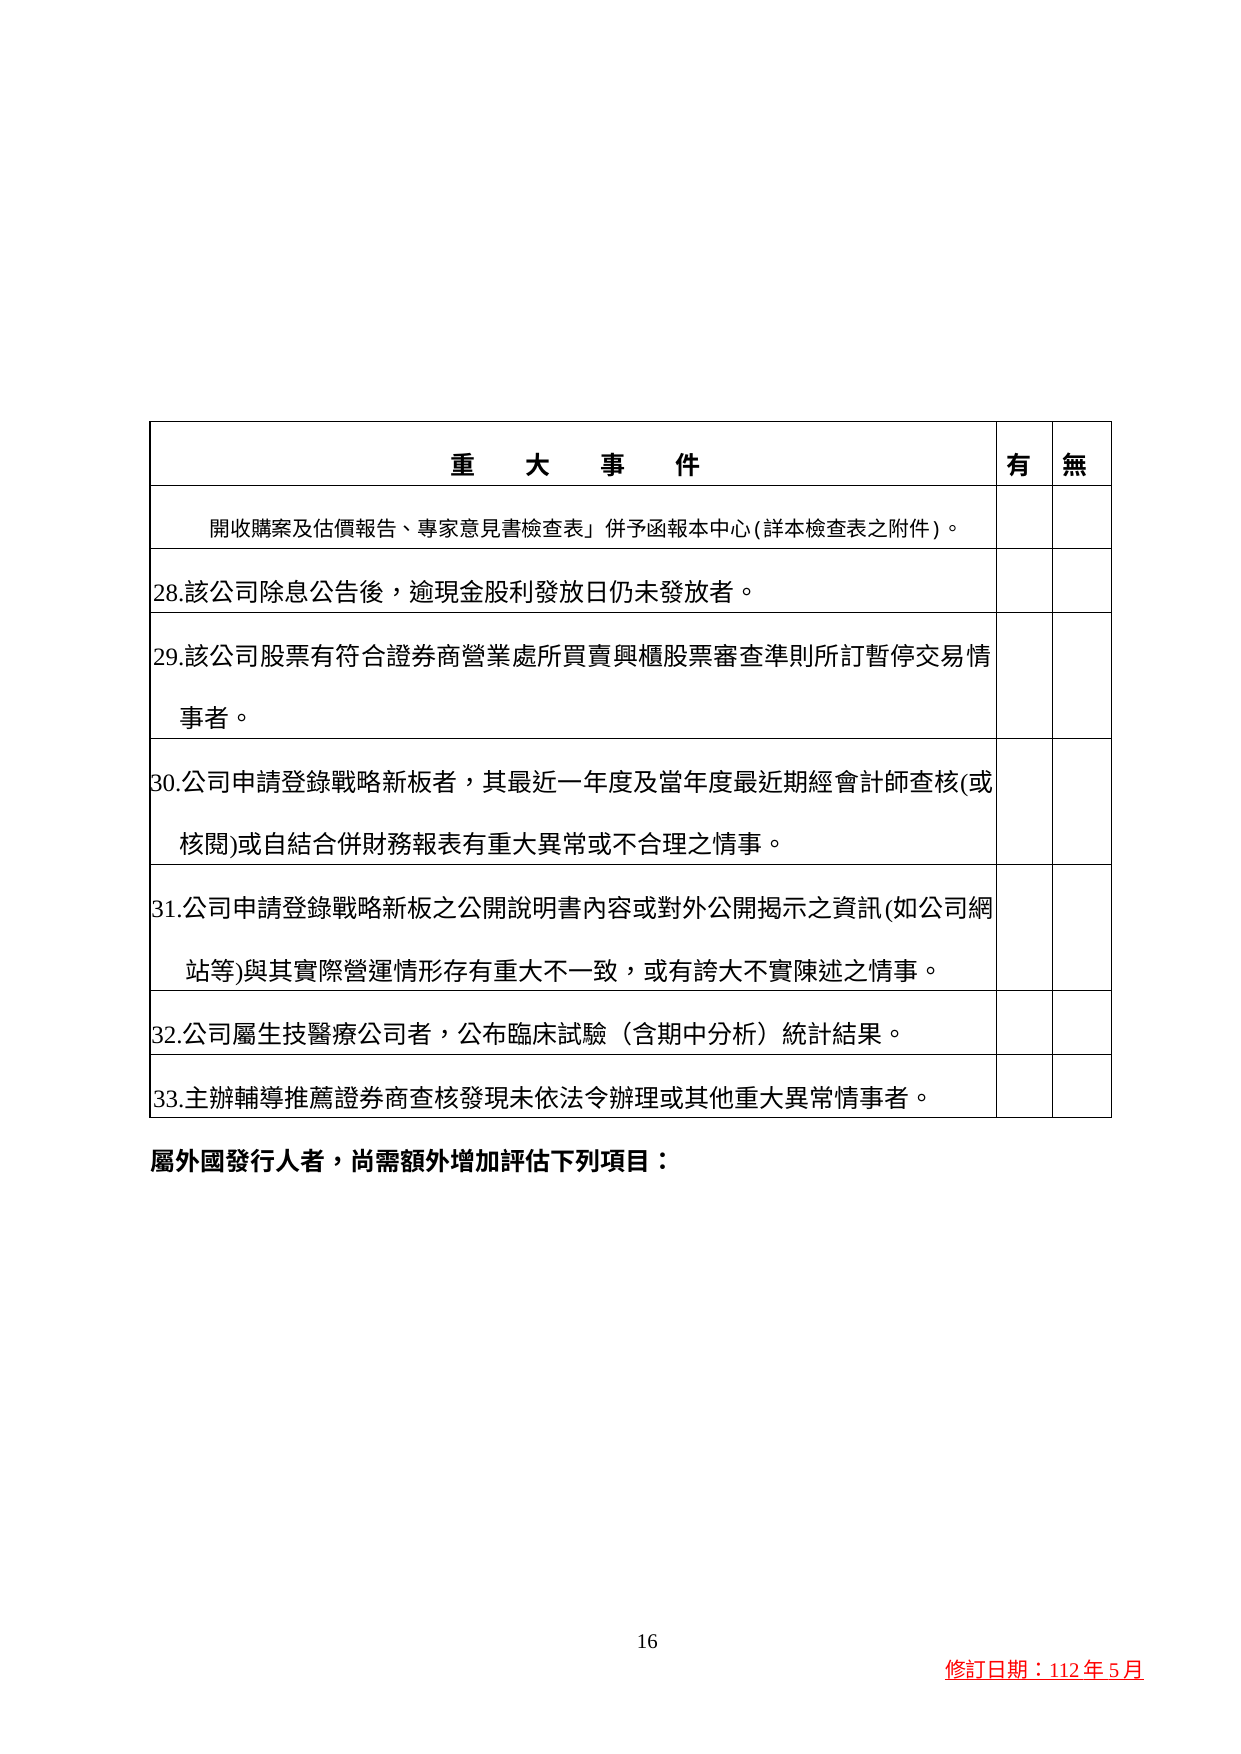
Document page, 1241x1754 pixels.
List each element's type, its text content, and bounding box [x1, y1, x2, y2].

table_cell [997, 865, 1052, 990]
table_header 重 大 事 件 [151, 422, 996, 485]
table_cell [1053, 991, 1111, 1053]
table_cell 開收購案及估價報告、專家意見書檢查表」併予函報本中心(詳本檢查表之附件)。 [151, 486, 996, 548]
text 屬外國發行人者，尚需額外增加評估下列項目： [150, 1118, 1163, 1181]
table_cell [997, 1055, 1052, 1117]
table_cell [1053, 486, 1111, 548]
table_cell [1053, 739, 1111, 864]
table_cell [997, 486, 1052, 548]
table_cell 28.該公司除息公告後，逾現金股利發放日仍未發放者。 [151, 549, 996, 612]
table_cell [997, 991, 1052, 1053]
table_header 無 [1053, 422, 1111, 485]
table_cell [997, 549, 1052, 612]
table_cell [997, 613, 1052, 738]
table_cell [1053, 865, 1111, 990]
table_cell 29.該公司股票有符合證券商營業處所買賣興櫃股票審查準則所訂暫停交易情事者。 [151, 613, 996, 738]
table_cell [1053, 613, 1111, 738]
table_cell 30.公司申請登錄戰略新板者，其最近一年度及當年度最近期經會計師查核(或核閱)或自結合併財務報表有重大異常或不合理之情事。 [151, 739, 996, 864]
table_cell 33.主辦輔導推薦證券商查核發現未依法令辦理或其他重大異常情事者。 [151, 1055, 996, 1117]
table_cell [1053, 1055, 1111, 1117]
table_header 有 [997, 422, 1052, 485]
table_cell [997, 739, 1052, 864]
table_cell 32.公司屬生技醫療公司者，公布臨床試驗（含期中分析）統計結果。 [151, 991, 996, 1053]
table_cell [1053, 549, 1111, 612]
table_cell 31.公司申請登錄戰略新板之公開說明書內容或對外公開揭示之資訊(如公司網站等)與其實際營運情形存有重大不一致，或有誇大不實陳述之情事。 [151, 865, 996, 990]
